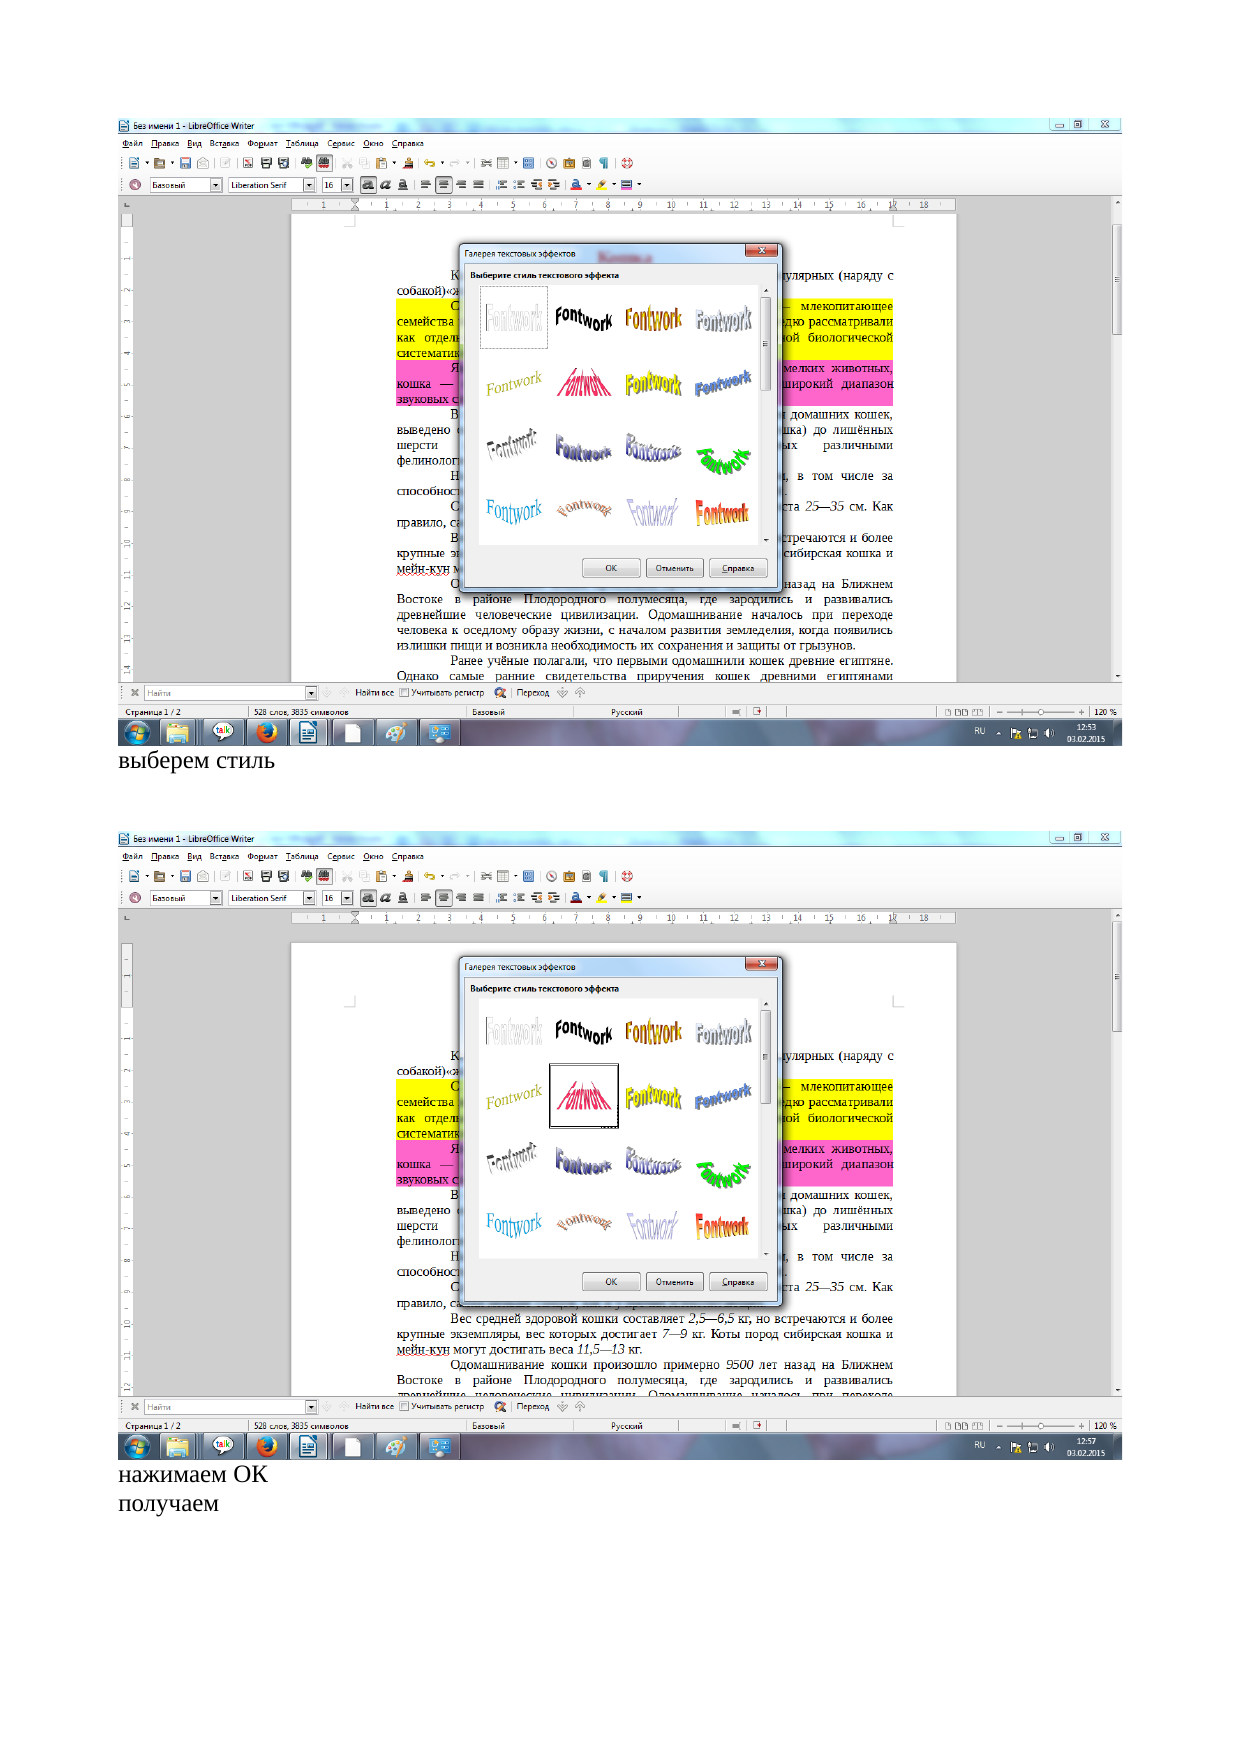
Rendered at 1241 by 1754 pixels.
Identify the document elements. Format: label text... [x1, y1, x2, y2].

text нажимаем ОК [118, 1460, 1122, 1488]
text выберем стиль [118, 746, 1122, 774]
picture [118, 831, 1123, 1460]
picture [118, 118, 1123, 746]
text получаем [118, 1488, 1122, 1517]
